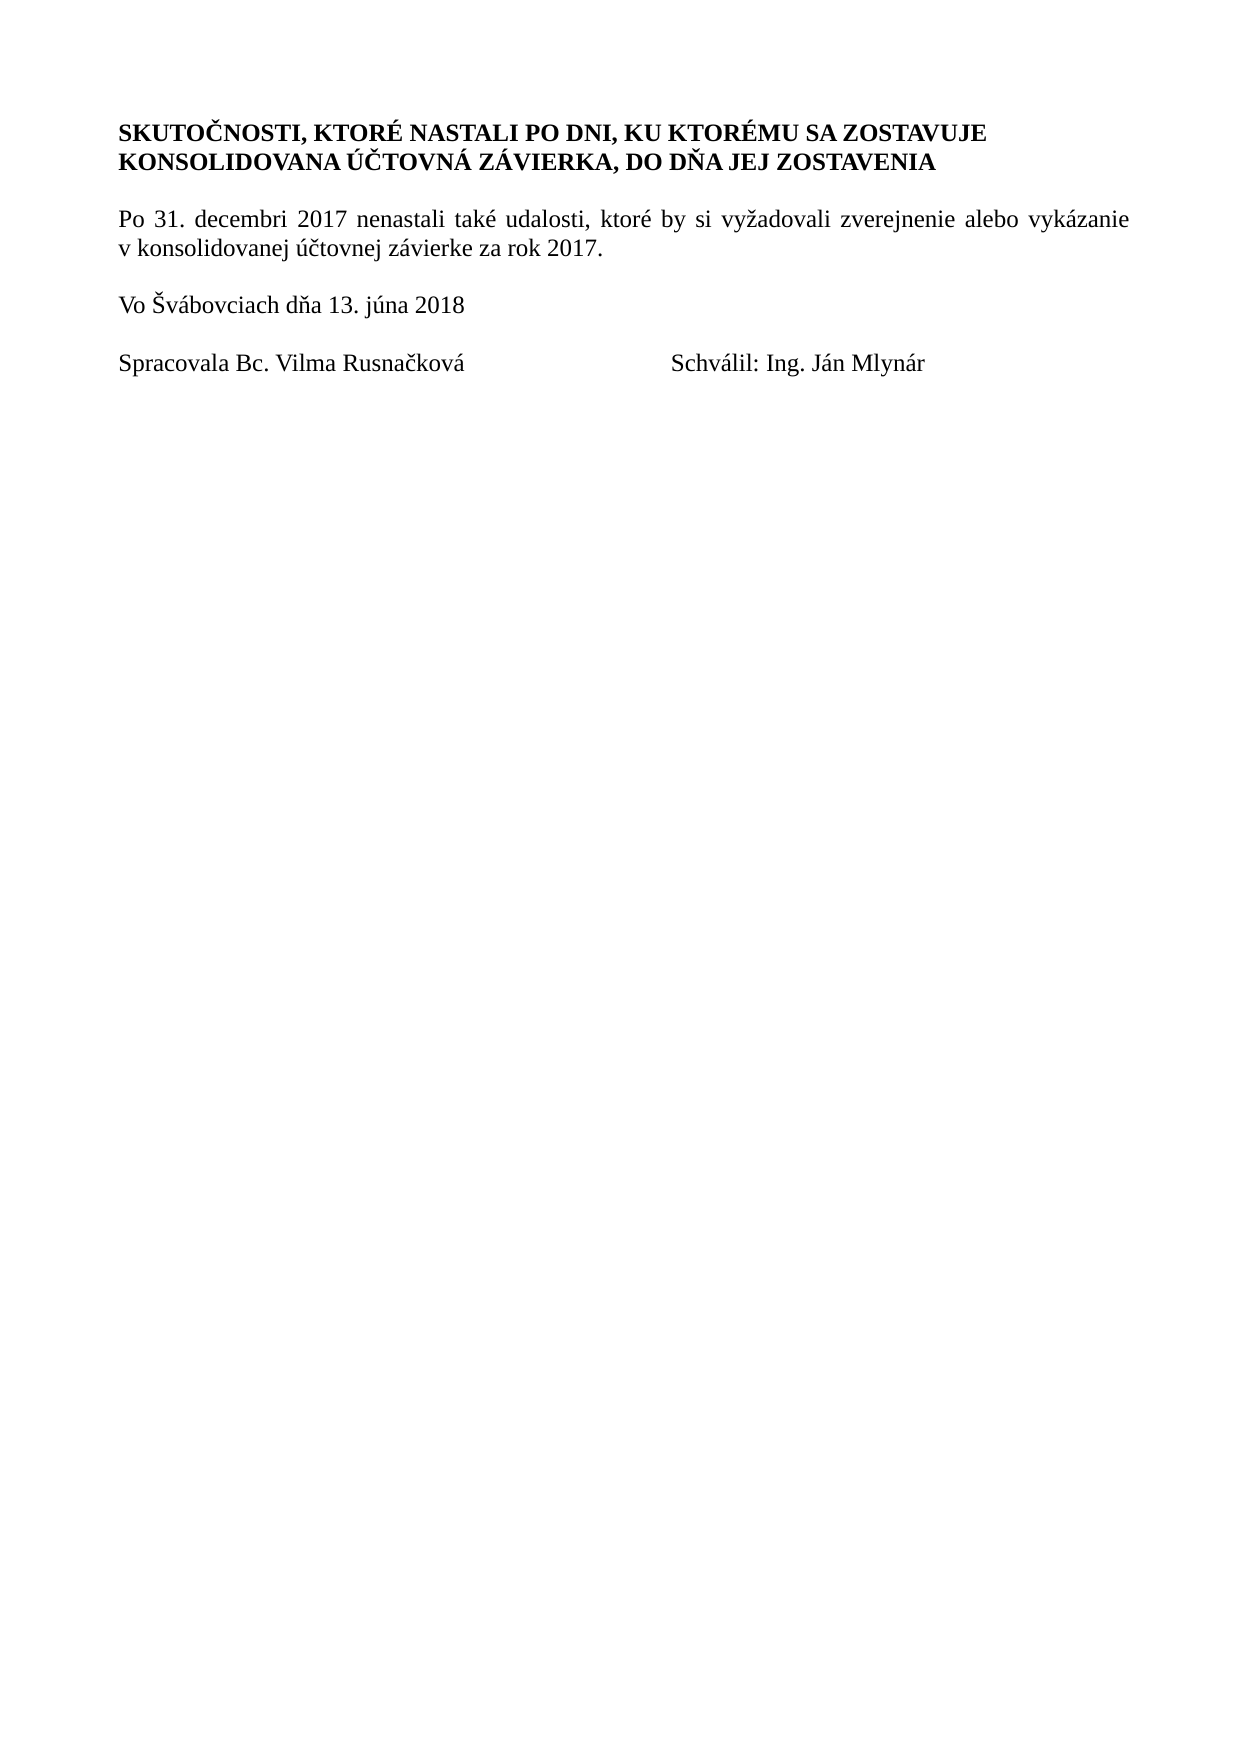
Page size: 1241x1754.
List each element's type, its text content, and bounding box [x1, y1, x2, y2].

text Vo Švábovciach dňa 13. júna 2018 [118, 291, 1130, 319]
text Po 31. decembri 2017 nenastali také udalosti, ktoré by si vyžadovali zverejnenie alebo vykázanie v konsolidovanej účtovnej závierke za rok 2017. [118, 204, 1130, 262]
text SKUTOČNOSTI, KTORÉ NASTALI PO DNI, KU KTORÉMU SA ZOSTAVUJE [118, 118, 1122, 147]
text Spracovala Bc. Vilma Rusnačková Schválil: Ing. Ján Mlynár [118, 348, 1130, 377]
text KONSOLIDOVANA ÚČTOVNÁ ZÁVIERKA, DO DŇA JEJ ZOSTAVENIA [118, 147, 1122, 176]
